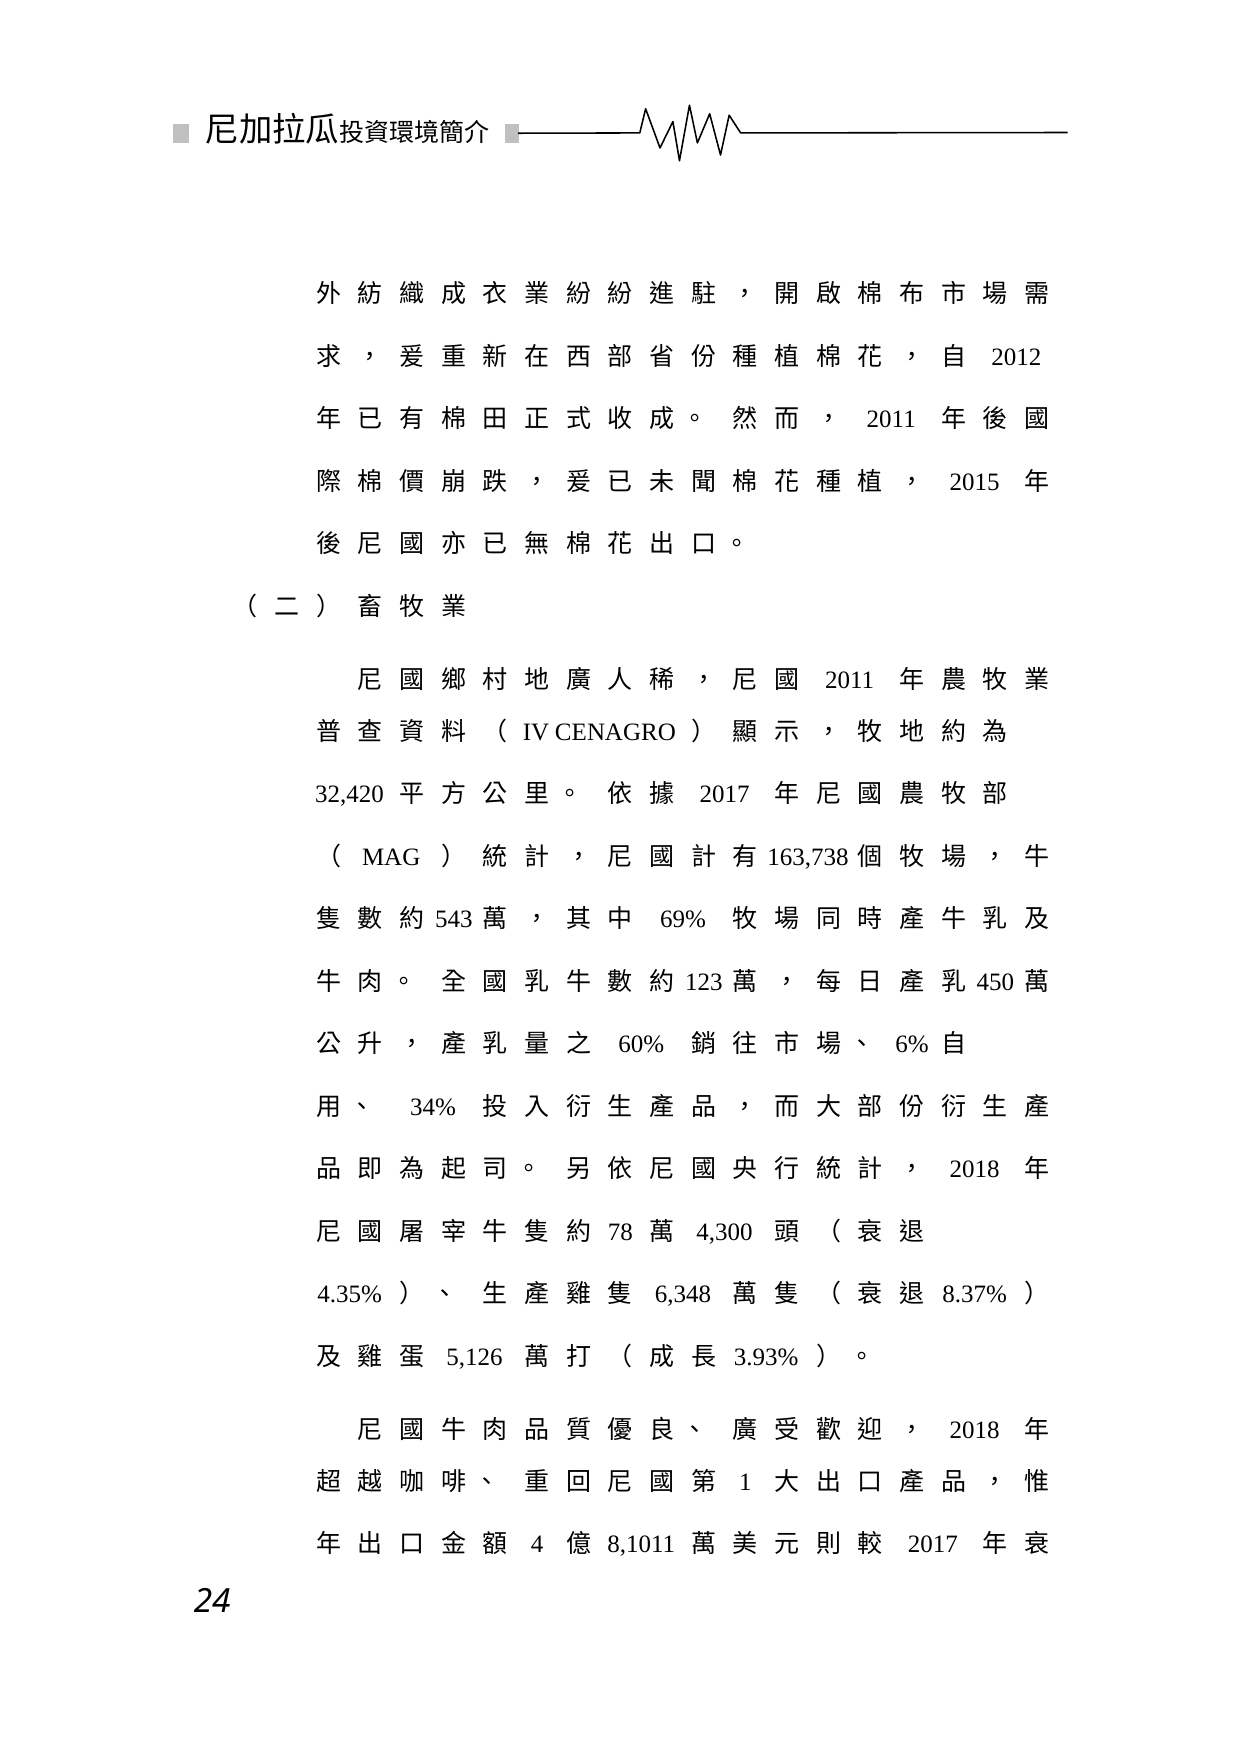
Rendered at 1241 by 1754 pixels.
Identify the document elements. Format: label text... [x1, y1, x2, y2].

text 外紡織成衣業紛紛進駐，開啟棉布市場需求，爰重新在西部省份種植棉花，自2012年已有棉田正式收成。然而，2011年後國際棉價崩跌，爰已未聞棉花種植，2015年後尼國亦已無棉花出口。 [281, 250, 1058, 563]
text 尼國牛肉品質優良、廣受歡迎，2018年超越咖啡、重回尼國第1大出口產品，惟年出口金額4億8,1011萬美元則較2017年衰 [281, 1375, 1058, 1563]
text （二）畜牧業 [207, 563, 1058, 625]
text 尼國鄉村地廣人稀，尼國2011年農牧業普查資料（IV CENAGRO）顯示，牧地約為32,420平方公里。依據2017年尼國農牧部（MAG）統計，尼國計有163,738個牧場，牛隻數約543萬，其中69%牧場同時產牛乳及牛肉。全國乳牛數約123萬，每日產乳450萬公升，產乳量之60%銷往市場、6%自用、34%投入衍生產品，而大部份衍生產品即為起司。另依尼國央行統計，2018年尼國屠宰牛隻約78萬4,300頭（衰退4.35%）、生產雞隻6,348萬隻（衰退8.37%）及雞蛋5,126萬打（成長3.93%）。 [281, 625, 1058, 1375]
